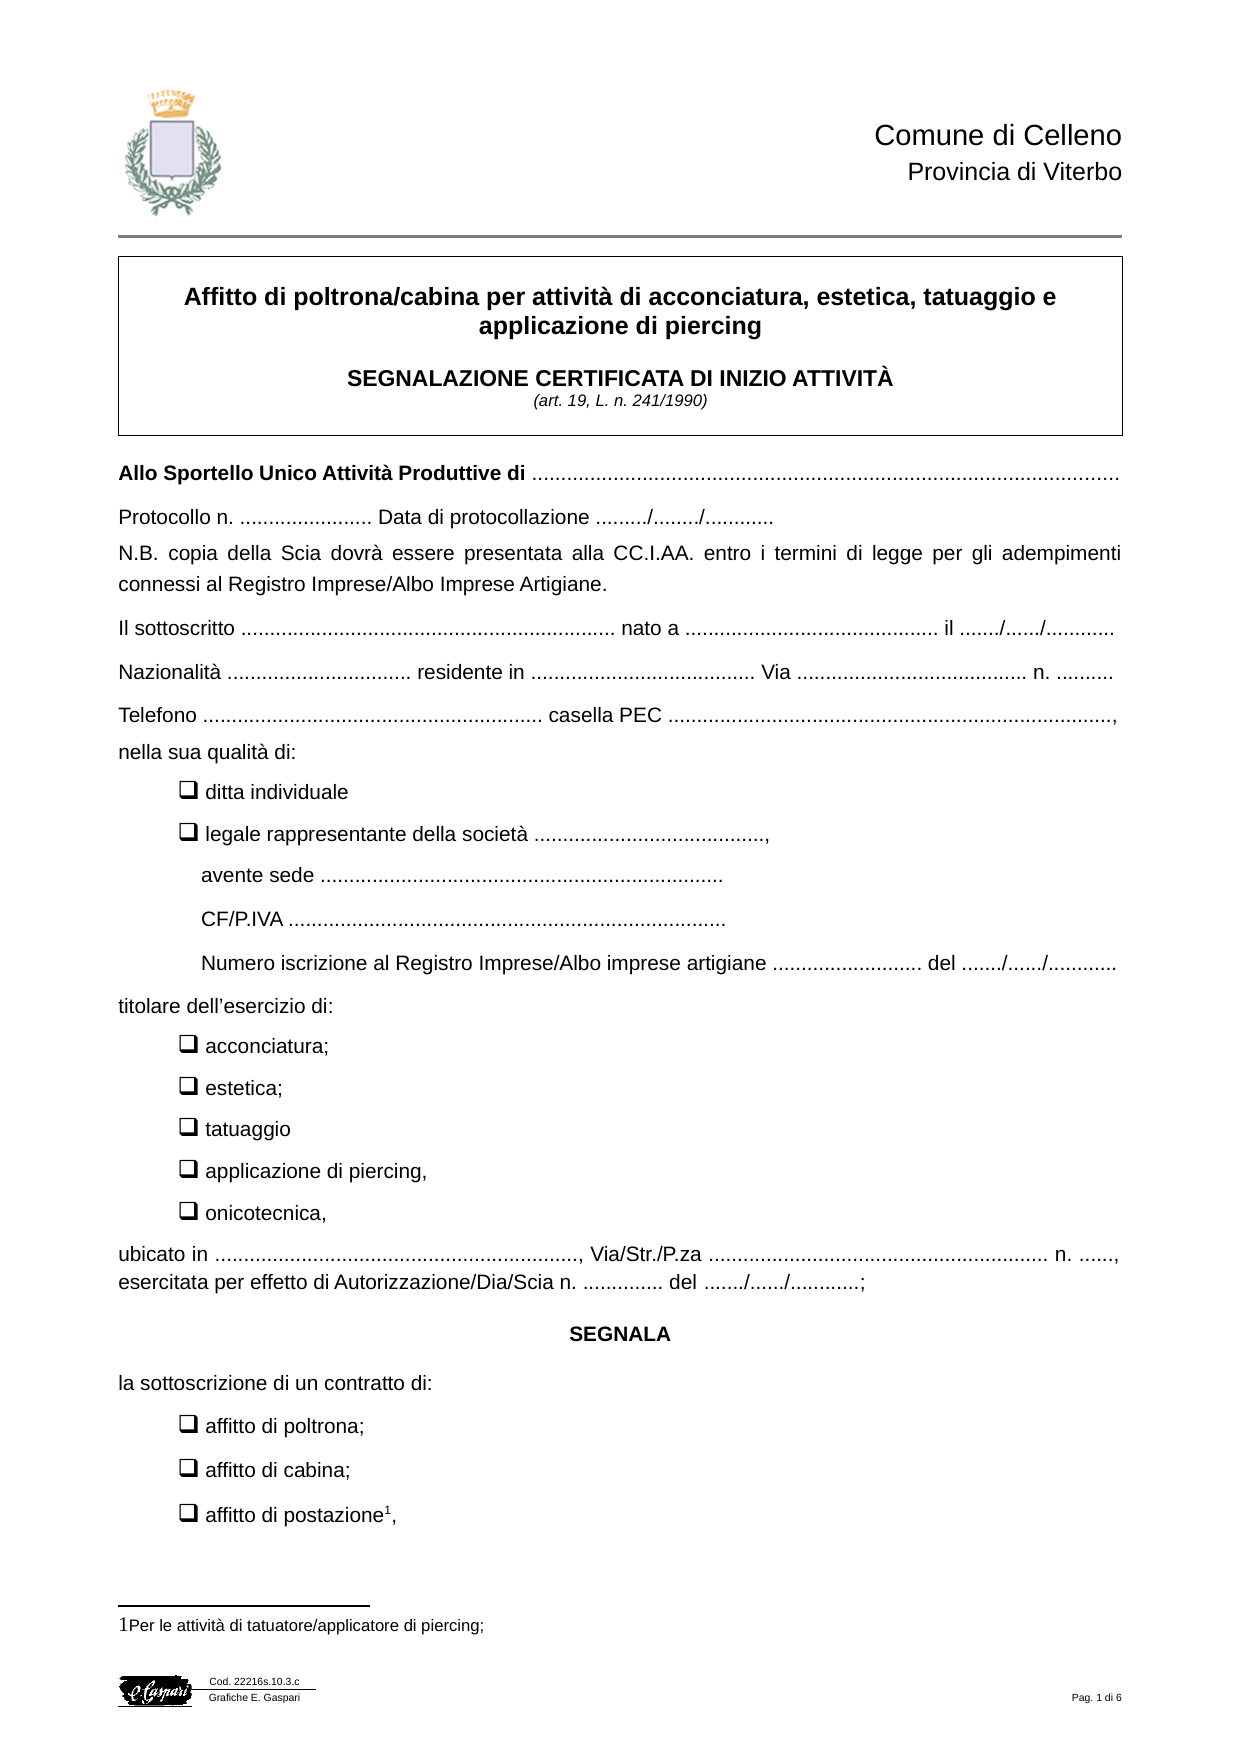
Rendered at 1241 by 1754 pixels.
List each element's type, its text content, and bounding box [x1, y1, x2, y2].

text Comune di Celleno [118, 118, 1122, 152]
text  affitto di postazione, [177, 1503, 1122, 1528]
text Per le attività di tatuatore/applicatore di piercing; [118, 1612, 1122, 1636]
text Protocollo n. ....................... Data di protocollazione ........./......../............ [118, 505, 1122, 529]
text  ditta individuale [177, 780, 1122, 805]
text Allo Sportello Unico Attività Produttive di [118, 461, 1122, 485]
picture [122, 152, 224, 157]
text SEGNALA [118, 1322, 1122, 1346]
text  applicazione di piercing, [177, 1159, 1122, 1184]
text  acconciatura; [177, 1034, 1122, 1059]
text  legale rappresentante della società ........................................, [177, 821, 1122, 846]
text avente sede ...................................................................... [201, 863, 1122, 887]
picture [122, 185, 224, 219]
text Telefono ........................................................... casella PEC ............................................................................., [118, 703, 1122, 727]
text  onicotecnica, [177, 1201, 1122, 1226]
text  affitto di poltrona; [177, 1414, 1122, 1439]
picture [122, 87, 224, 118]
text  tatuaggio [177, 1117, 1122, 1142]
text la sottoscrizione di un contratto di: [118, 1371, 1122, 1395]
text N.B. copia della Scia dovrà essere presentata alla CC.I.AA. entro i termini di legge per gli adempimenti connessi al Registro Imprese/Albo Imprese Artigiane. [118, 541, 1122, 596]
text titolare dell’esercizio di: [118, 994, 1122, 1018]
text ubicato in ..............................................................., Via/Str./P.za ........................................................... n. ......, esercitata per effetto di Autorizzazione/Dia/Scia n. .............. del ......./....../............; [118, 1242, 1122, 1294]
text Nazionalità ................................ residente in ....................................... Via ........................................ n. .......... [118, 659, 1122, 683]
text CF/P.IVA ............................................................................ [201, 907, 1122, 931]
table_header Affitto di poltrona/cabina per attività di acconciatura, estetica, tatuaggio e applicazione di piercing SEGNALAZIONE CERTIFICATA DI INIZIO ATTIVITÀ (art. 19, L. n. 241/1990) [119, 257, 1122, 435]
picture [118, 1674, 192, 1706]
text Provincia di Viterbo [118, 157, 1122, 185]
text Il sottoscritto ................................................................. nato a ............................................ il ......./....../............ [118, 616, 1122, 640]
text nella sua qualità di: [118, 740, 1122, 764]
text  estetica; [177, 1076, 1122, 1101]
text Numero iscrizione al Registro Imprese/Albo imprese artigiane .......................... del ......./....../............ [201, 950, 1122, 974]
text  affitto di cabina; [177, 1458, 1122, 1483]
